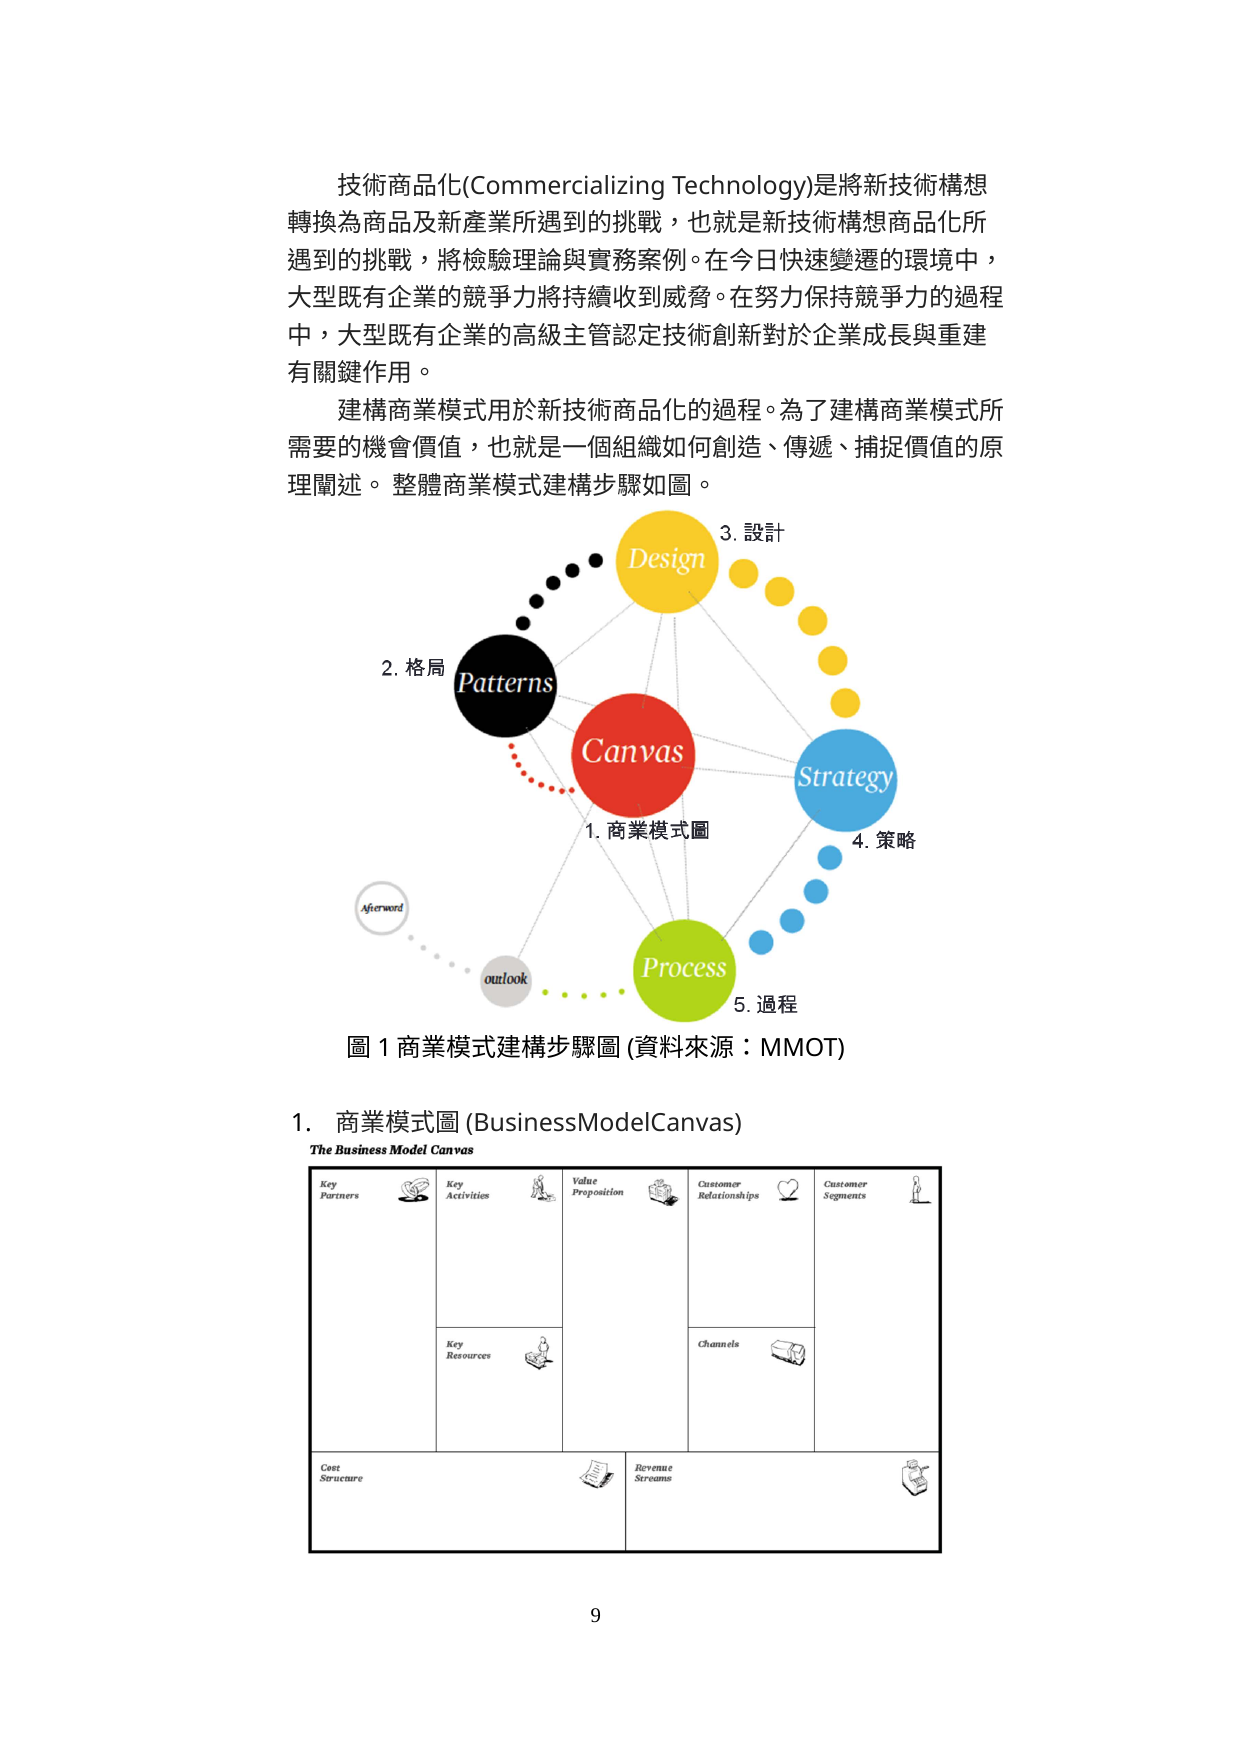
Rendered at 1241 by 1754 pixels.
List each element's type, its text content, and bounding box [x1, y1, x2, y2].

text 建構商業模式用於新技術商品化的過程。為了建構商業模式所需要的機會價值，也就是一個組織如何創造、傳遞、捕捉價值的原理闡述。 整體商業模式建構步驟如圖。 [287, 389, 1004, 502]
list 商業模式圖 (BusinessModelCanvas) [291, 1102, 1004, 1139]
picture [297, 1139, 951, 1559]
text 圖 1商業模式建構步驟圖 (資料來源：MMOT) [187, 1027, 1004, 1064]
text 技術商品化(Commercializing Technology)是將新技術構想轉換為商品及新產業所遇到的挑戰，也就是新技術構想商品化所遇到的挑戰，將檢驗理論與實務案例。在今日快速變遷的環境中，大型既有企業的競爭力將持續收到威脅。在努力保持競爭力的過程中，大型既有企業的高級主管認定技術創新對於企業成長與重建有關鍵作用。 [287, 164, 1004, 389]
picture [320, 502, 924, 1027]
